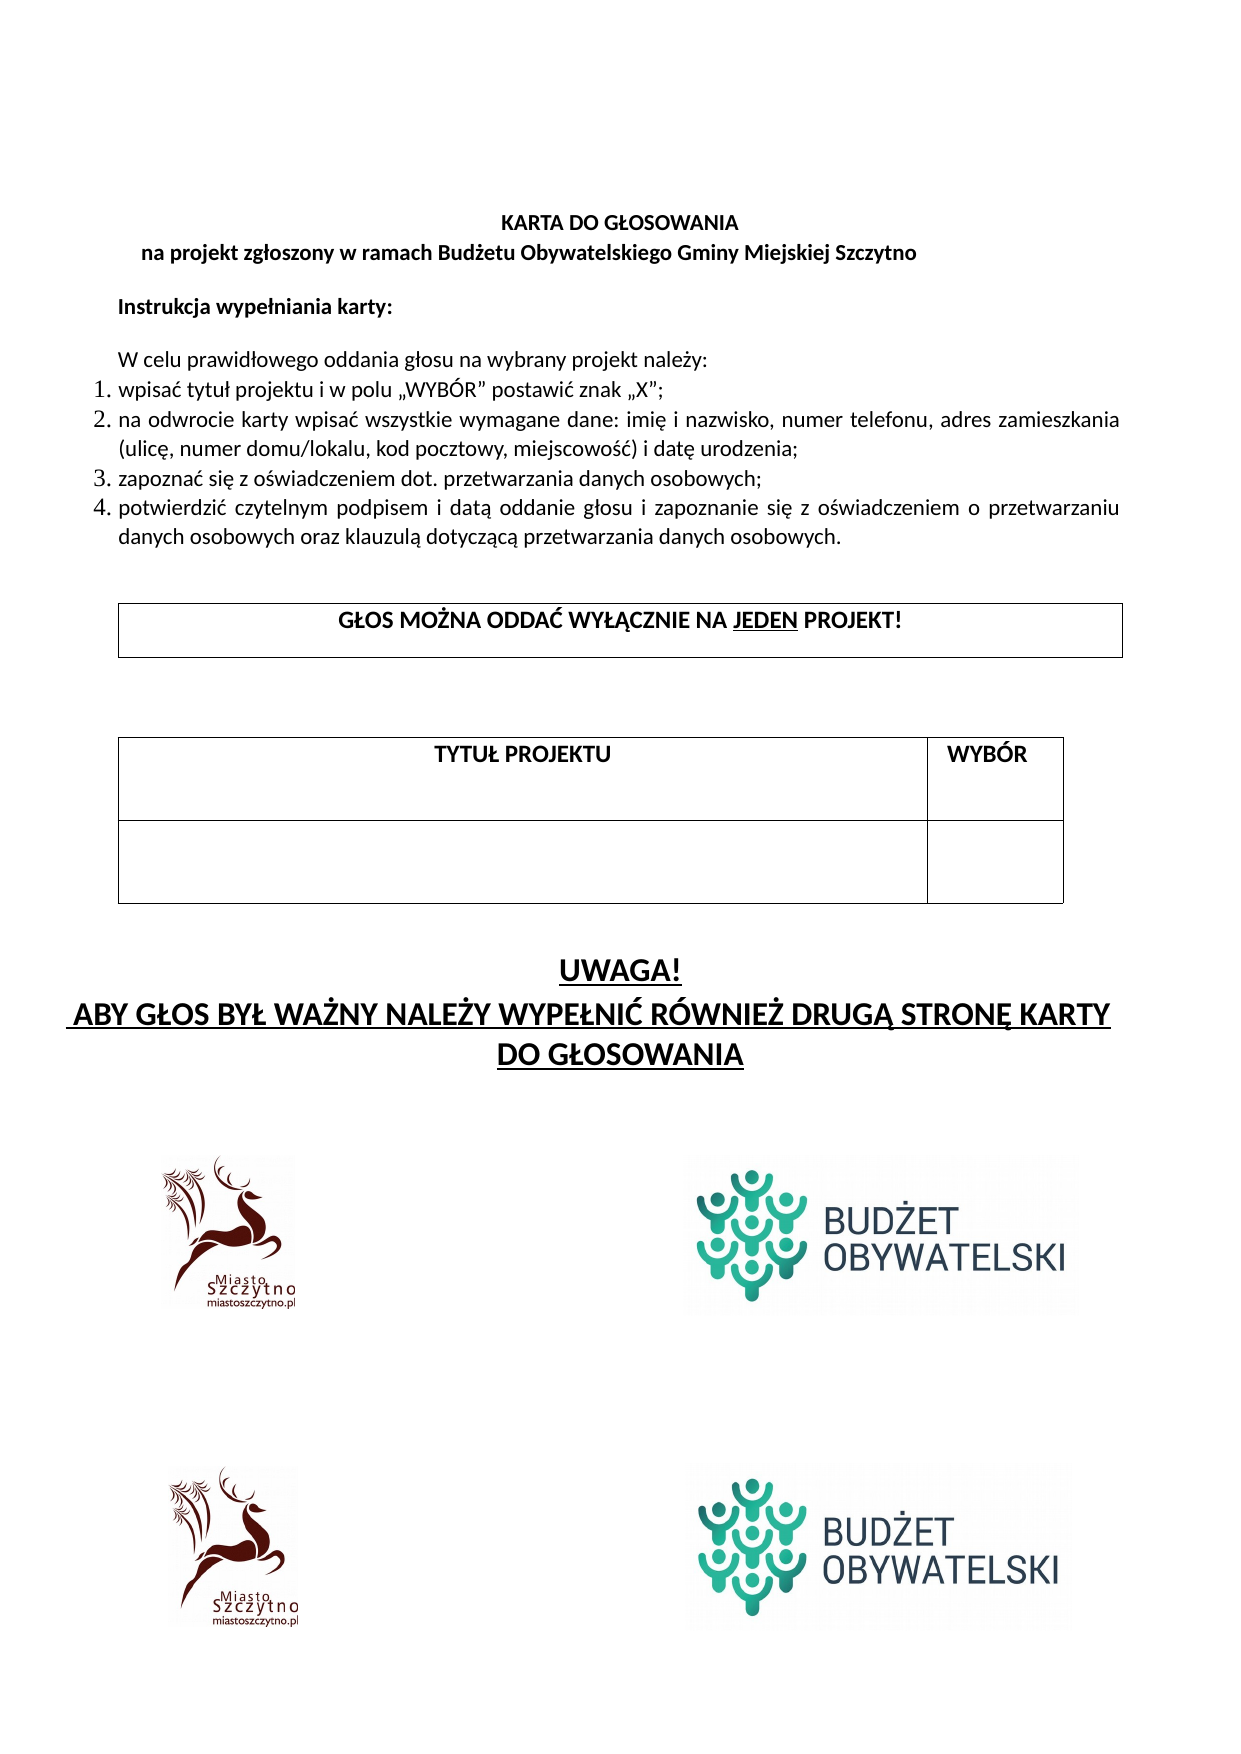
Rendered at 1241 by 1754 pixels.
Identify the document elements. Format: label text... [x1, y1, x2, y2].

list wpisać tytuł projektu i w polu „WYBÓR” postawić znak „X”; [93, 374, 1122, 403]
text W celu prawidłowego oddania głosu na wybrany projekt należy: [118, 345, 1122, 373]
list zapoznać się z oświadczeniem dot. przetwarzania danych osobowych; [93, 463, 1122, 492]
table_cell [928, 821, 1063, 903]
table_header WYBÓR [928, 738, 1063, 820]
picture [683, 1155, 1079, 1316]
list na odwrocie karty wpisać wszystkie wymagane dane: imię i nazwisko, numer telefonu, adres zamieszkania (ulicę, numer domu/lokalu, kod pocztowy, miejscowość) i datę urodzenia; [93, 404, 1122, 462]
text KARTA DO GŁOSOWANIA [118, 208, 1122, 236]
picture [685, 1463, 1072, 1631]
table_cell [119, 821, 927, 903]
picture [161, 1155, 295, 1309]
text UWAGA! [118, 949, 1122, 990]
text Instrukcja wypełniania karty: [118, 292, 1122, 320]
picture [168, 1466, 298, 1627]
table_header TYTUŁ PROJEKTU [119, 738, 927, 820]
text GŁOS MOŻNA ODDAĆ WYŁĄCZNIE NA JEDEN PROJEKT! [119, 604, 1122, 657]
text na projekt zgłoszony w ramach Budżetu Obywatelskiego Gminy Miejskiej Szczytno [141, 238, 1122, 266]
text ABY GŁOS BYŁ WAŻNY NALEŻY WYPEŁNIĆ RÓWNIEŻ DRUGĄ STRONĘ KARTY DO GŁOSOWANIA [24, 993, 1122, 1315]
list potwierdzić czytelnym podpisem i datą oddanie głosu i zapoznanie się z oświadczeniem o przetwarzaniu danych osobowych oraz klauzulą dotyczącą przetwarzania danych osobowych. [93, 492, 1122, 550]
